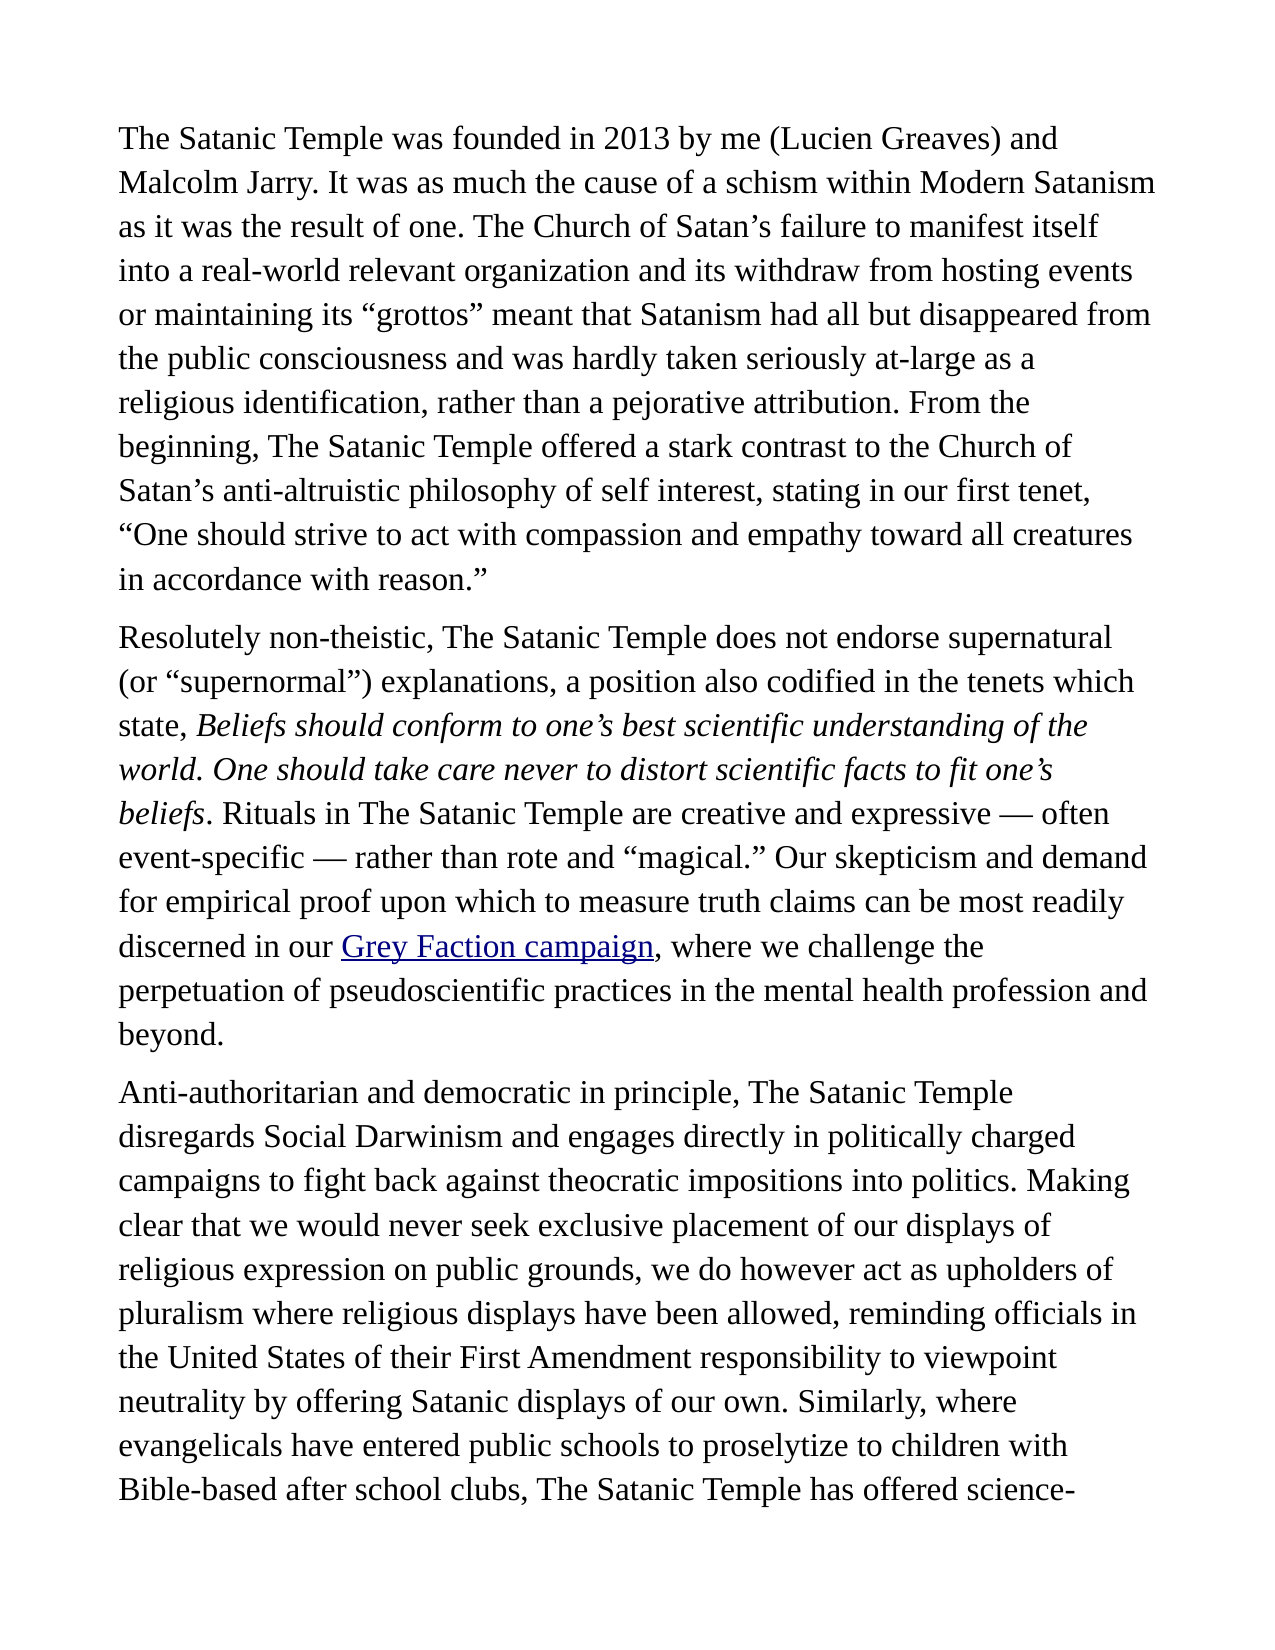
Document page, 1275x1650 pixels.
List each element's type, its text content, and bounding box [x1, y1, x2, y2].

text Anti-authoritarian and democratic in principle, The Satanic Temple disregards Social Darwinism and engages directly in politically charged campaigns to fight back against theocratic impositions into politics. Making clear that we would never seek exclusive placement of our displays of religious expression on public grounds, we do however act as upholders of pluralism where religious displays have been allowed, reminding officials in the United States of their First Amendment responsibility to viewpoint neutrality by offering Satanic displays of our own. Similarly, where evangelicals have entered public schools to proselytize to children with Bible-based after school clubs, The Satanic Temple has offered science- [118, 1073, 1157, 1507]
text Resolutely non-theistic, The Satanic Temple does not endorse supernatural (or “supernormal”) explanations, a position also codified in the tenets which state, Beliefs should conform to one’s best scientific understanding of the world. One should take care never to distort scientific facts to fit one’s beliefs. Rituals in The Satanic Temple are creative and expressive — often event-specific — rather than rote and “magical.” Our skepticism and demand for empirical proof upon which to measure truth claims can be most readily discerned in our Grey Faction campaign, where we challenge the perpetuation of pseudoscientific practices in the mental health profession and beyond. [118, 617, 1157, 1052]
text The Satanic Temple was founded in 2013 by me (Lucien Greaves) and Malcolm Jarry. It was as much the cause of a schism within Modern Satanism as it was the result of one. The Church of Satan’s failure to manifest itself into a real-world relevant organization and its withdraw from hosting events or maintaining its “grottos” meant that Satanism had all but disappeared from the public consciousness and was hardly taken seriously at-large as a religious identification, rather than a pejorative attribution. From the beginning, The Satanic Temple offered a stark contrast to the Church of Satan’s anti-altruistic philosophy of self interest, stating in our first tenet, “One should strive to act with compassion and empathy toward all creatures in accordance with reason.” [118, 118, 1157, 597]
